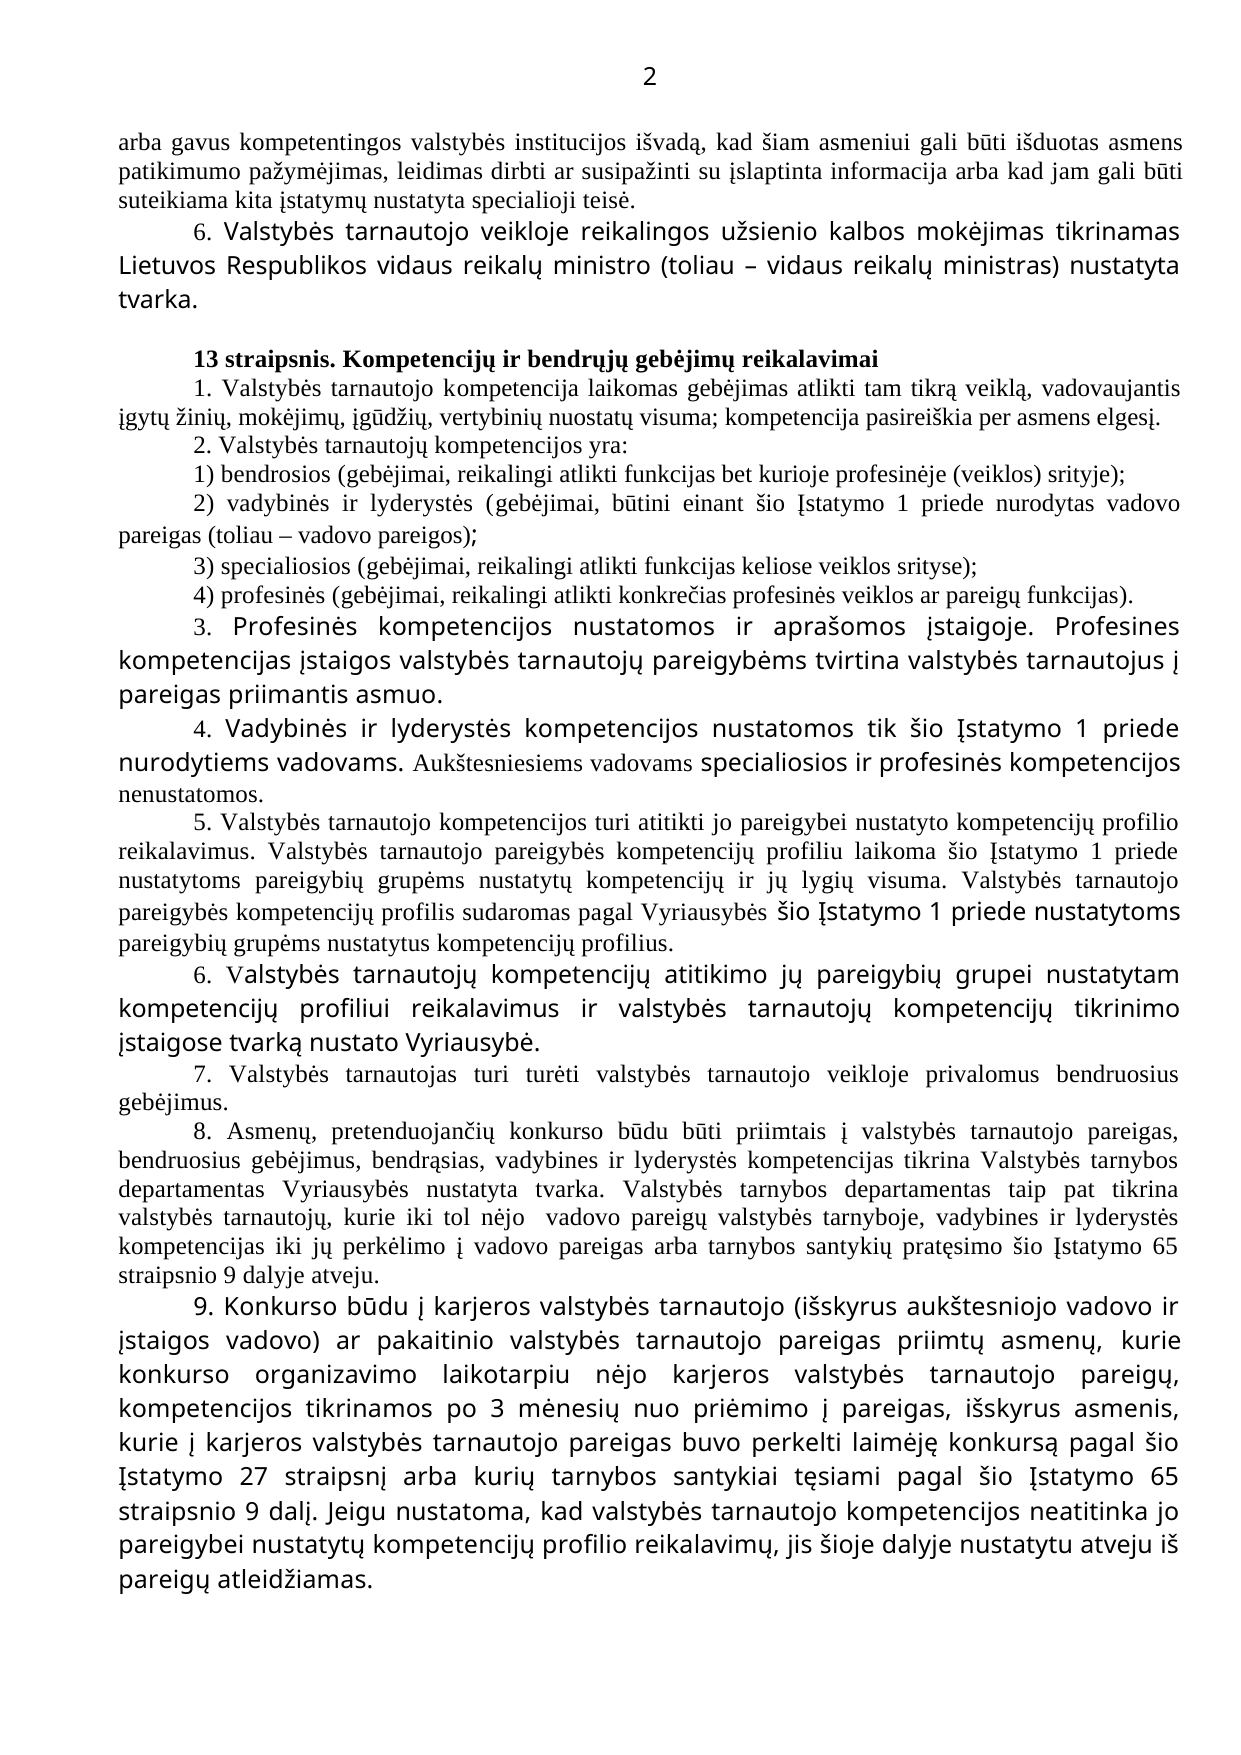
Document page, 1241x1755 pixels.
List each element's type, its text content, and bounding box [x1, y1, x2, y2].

text 4) profesinės (gebėjimai, reikalingi atlikti konkrečias profesinės veiklos ar pareigų funkcijas). [118, 580, 1181, 608]
text 3) specialiosios (gebėjimai, reikalingi atlikti funkcijas keliose veiklos srityse); [118, 551, 1181, 580]
text 8. Asmenų, pretenduojančių konkurso būdu būti priimtais į valstybės tarnautojo pareigas, bendruosius gebėjimus, bendrąsias, vadybines ir lyderystės kompetencijas tikrina Valstybės tarnybos departamentas Vyriausybės nustatyta tvarka. Valstybės tarnybos departamentas taip pat tikrina valstybės tarnautojų, kurie iki tol nėjo vadovo pareigų valstybės tarnyboje, vadybines ir lyderystės kompetencijas iki jų perkėlimo į vadovo pareigas arba tarnybos santykių pratęsimo šio Įstatymo 65 straipsnio 9 dalyje atveju. [118, 1116, 1181, 1289]
text 6. Valstybės tarnautojų kompetencijų atitikimo jų pareigybių grupei nustatytam kompetencijų profiliui reikalavimus ir valstybės tarnautojų kompetencijų tikrinimo įstaigose tvarką nustato Vyriausybė. [118, 957, 1181, 1059]
text 2. Valstybės tarnautojų kompetencijos yra: [118, 431, 1181, 459]
text 4. Vadybinės ir lyderystės kompetencijos nustatomos tik šio Įstatymo 1 priede nurodytiems vadovams. Aukštesniesiems vadovams specialiosios ir profesinės kompetencijos nenustatomos. [118, 711, 1181, 807]
text 5. Valstybės tarnautojo kompetencijos turi atitikti jo pareigybei nustatyto kompetencijų profilio reikalavimus. Valstybės tarnautojo pareigybės kompetencijų profiliu laikoma šio Įstatymo 1 priede nustatytoms pareigybių grupėms nustatytų kompetencijų ir jų lygių visuma. Valstybės tarnautojo pareigybės kompetencijų profilis sudaromas pagal Vyriausybės šio Įstatymo 1 priede nustatytoms pareigybių grupėms nustatytus kompetencijų profilius. [118, 807, 1181, 957]
text arba gavus kompetentingos valstybės institucijos išvadą, kad šiam asmeniui gali būti išduotas asmens patikimumo pažymėjimas, leidimas dirbti ar susipažinti su įslaptinta informacija arba kad jam gali būti suteikiama kita įstatymų nustatyta specialioji teisė. [118, 127, 1186, 213]
text 2) vadybinės ir lyderystės (gebėjimai, būtini einant šio Įstatymo 1 priede nurodytas vadovo pareigas (toliau – vadovo pareigos); [118, 488, 1181, 551]
text 1) bendrosios (gebėjimai, reikalingi atlikti funkcijas bet kurioje profesinėje (veiklos) srityje); [118, 459, 1181, 488]
text 3. Profesinės kompetencijos nustatomos ir aprašomos įstaigoje. Profesines kompetencijas įstaigos valstybės tarnautojų pareigybėms tvirtina valstybės tarnautojus į pareigas priimantis asmuo. [118, 608, 1181, 711]
text 1. Valstybės tarnautojo kompetencija laikomas gebėjimas atlikti tam tikrą veiklą, vadovaujantis įgytų žinių, mokėjimų, įgūdžių, vertybinių nuostatų visuma; kompetencija pasireiškia per asmens elgesį. [118, 373, 1181, 431]
text 13 straipsnis. Kompetencijų ir bendrųjų gebėjimų reikalavimai [118, 344, 1181, 373]
text 9. Konkurso būdu į karjeros valstybės tarnautojo (išskyrus aukštesniojo vadovo ir įstaigos vadovo) ar pakaitinio valstybės tarnautojo pareigas priimtų asmenų, kurie konkurso organizavimo laikotarpiu nėjo karjeros valstybės tarnautojo pareigų, kompetencijos tikrinamos po 3 mėnesių nuo priėmimo į pareigas, išskyrus asmenis, kurie į karjeros valstybės tarnautojo pareigas buvo perkelti laimėję konkursą pagal šio Įstatymo 27 straipsnį arba kurių tarnybos santykiai tęsiami pagal šio Įstatymo 65 straipsnio 9 dalį. Jeigu nustatoma, kad valstybės tarnautojo kompetencijos neatitinka jo pareigybei nustatytų kompetencijų profilio reikalavimų, jis šioje dalyje nustatytu atveju iš pareigų atleidžiamas. [118, 1289, 1181, 1595]
text 6. Valstybės tarnautojo veikloje reikalingos užsienio kalbos mokėjimas tikrinamas Lietuvos Respublikos vidaus reikalų ministro (toliau – vidaus reikalų ministras) nustatyta tvarka. [118, 213, 1181, 316]
text 7. Valstybės tarnautojas turi turėti valstybės tarnautojo veikloje privalomus bendruosius gebėjimus. [118, 1059, 1181, 1116]
